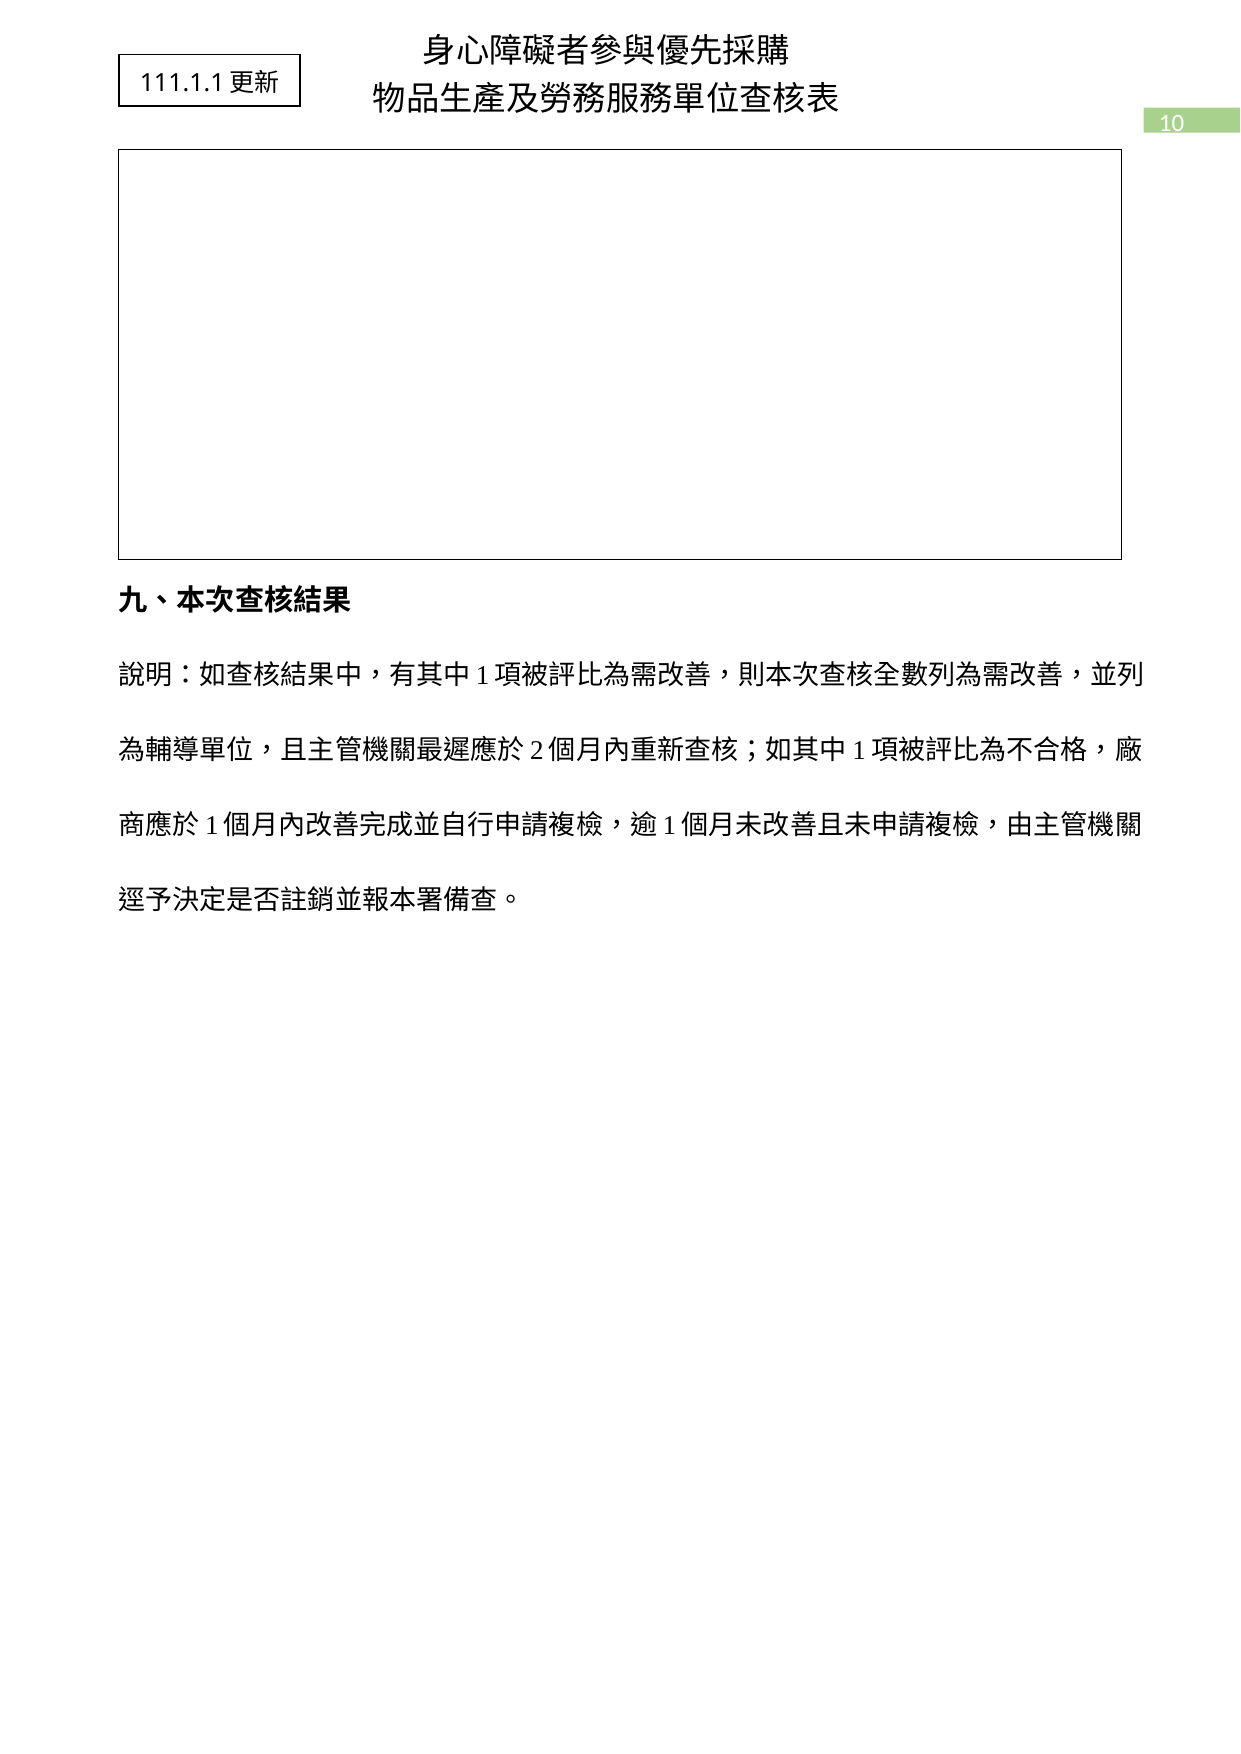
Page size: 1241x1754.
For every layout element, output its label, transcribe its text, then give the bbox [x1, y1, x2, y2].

table_cell [119, 150, 1121, 559]
text 九、本次查核結果 [118, 560, 1152, 635]
text 說明：如查核結果中，有其中1項被評比為需改善，則本次查核全數列為需改善，並列為輔導單位，且主管機關最遲應於2個月內重新查核；如其中1項被評比為不合格，廠商應於1個月內改善完成並自行申請複檢，逾1個月未改善且未申請複檢，由主管機關逕予決定是否註銷並報本署備查。 [118, 635, 1152, 935]
